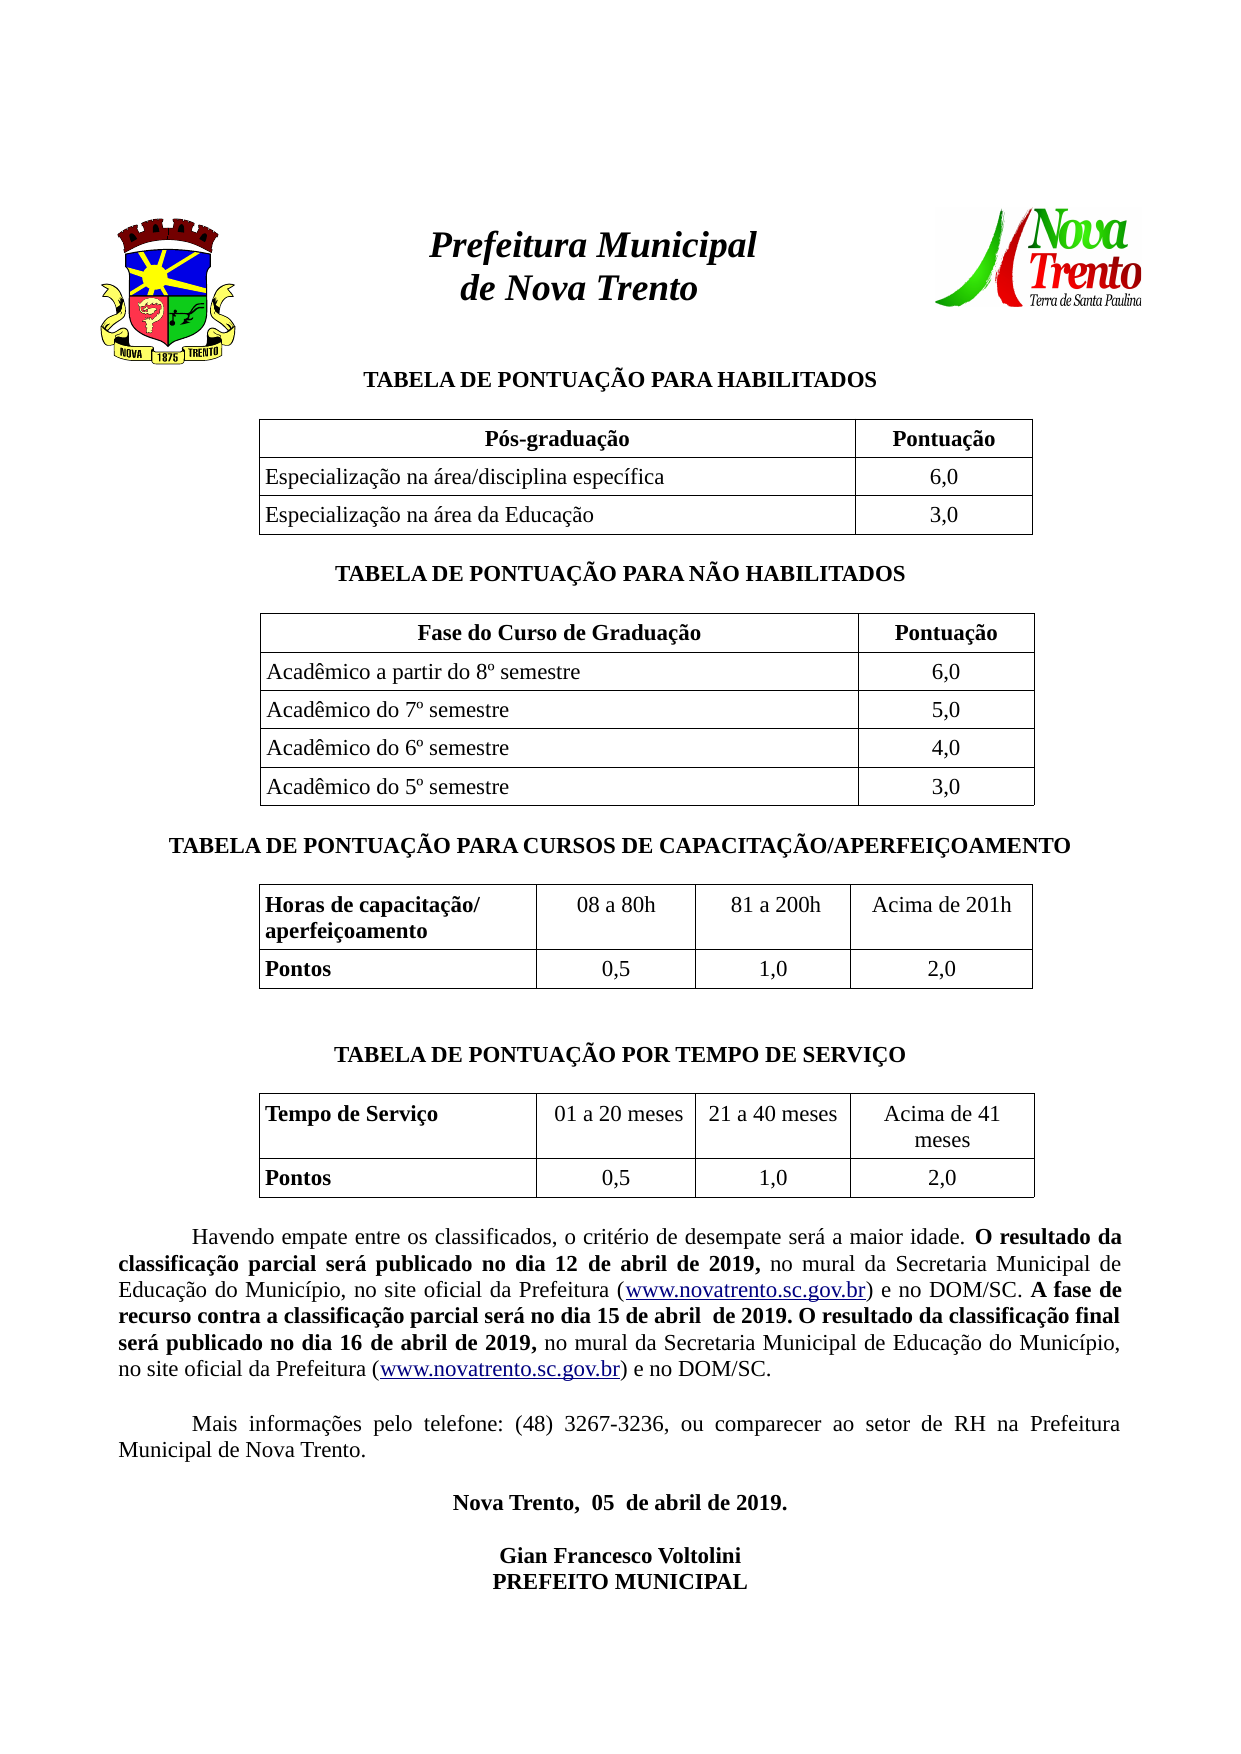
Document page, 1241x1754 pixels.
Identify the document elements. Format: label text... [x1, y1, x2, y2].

table_cell 1,0 [696, 950, 850, 987]
table_header 08 a 80h [537, 885, 695, 949]
text Nova Trento, 05 de abril de 2019. [118, 1489, 1122, 1516]
table_cell Pontos [260, 950, 536, 987]
table_cell Acadêmico do 6º semestre [261, 729, 858, 766]
table_cell 2,0 [851, 1159, 1034, 1196]
table_cell 6,0 [859, 653, 1034, 690]
table_cell 3,0 [856, 496, 1032, 533]
table_cell 1,0 [696, 1159, 850, 1196]
table_header Pontuação [856, 420, 1032, 457]
text Prefeitura Municipal [282, 223, 908, 266]
table_cell 0,5 [537, 950, 695, 987]
text de Nova Trento [282, 266, 908, 309]
table_cell Acadêmico do 7º semestre [261, 691, 858, 728]
table_header Horas de capacitação/ aperfeiçoamento [260, 885, 536, 949]
table_cell 6,0 [856, 458, 1032, 495]
table_header Acima de 41 meses [851, 1094, 1034, 1158]
table_cell Acadêmico do 5º semestre [261, 768, 858, 805]
table_header Pontuação [859, 614, 1034, 651]
text TABELA DE PONTUAÇÃO PARA HABILITADOS [118, 337, 1122, 392]
table_cell Pontos [260, 1159, 536, 1196]
table_header Fase do Curso de Graduação [261, 614, 858, 651]
text Mais informações pelo telefone: (48) 3267-3236, ou comparecer ao setor de RH na Prefeitura Municipal de Nova Trento. [118, 1410, 1122, 1463]
table_cell 5,0 [859, 691, 1034, 728]
table_header Acima de 201h [851, 885, 1032, 949]
table_header 81 a 200h [696, 885, 850, 949]
text PREFEITO MUNICIPAL [118, 1568, 1122, 1594]
text Havendo empate entre os classificados, o critério de desempate será a maior idade. O resultado da classificação parcial será publicado no dia 12 de abril de 2019, no mural da Secretaria Municipal de Educação do Município, no site oficial da Prefeitura (www.novatrento.sc.gov.br) e no DOM/SC. A fase de recurso contra a classificação parcial será no dia 15 de abril de 2019. O resultado da classificação final será publicado no dia 16 de abril de 2019, no mural da Secretaria Municipal de Educação do Município, no site oficial da Prefeitura (www.novatrento.sc.gov.br) e no DOM/SC. [118, 1223, 1122, 1381]
table_cell 3,0 [859, 768, 1034, 805]
table_header Pós-graduação [260, 420, 855, 457]
text TABELA DE PONTUAÇÃO PARA NÃO HABILITADOS [118, 560, 1122, 587]
text Gian Francesco Voltolini [118, 1542, 1122, 1568]
table_cell 4,0 [859, 729, 1034, 766]
text TABELA DE PONTUAÇÃO POR TEMPO DE SERVIÇO [118, 1041, 1122, 1067]
table_cell 0,5 [537, 1159, 695, 1196]
table_cell Acadêmico a partir do 8º semestre [261, 653, 858, 690]
table_header 01 a 20 meses [537, 1094, 695, 1158]
table_cell 2,0 [851, 950, 1032, 987]
table_header 21 a 40 meses [696, 1094, 850, 1158]
table_cell Especialização na área/disciplina específica [260, 458, 855, 495]
text TABELA DE PONTUAÇÃO PARA CURSOS DE CAPACITAÇÃO/APERFEIÇOAMENTO [118, 832, 1122, 858]
table_header Tempo de Serviço [260, 1094, 536, 1158]
table_cell Especialização na área da Educação [260, 496, 855, 533]
